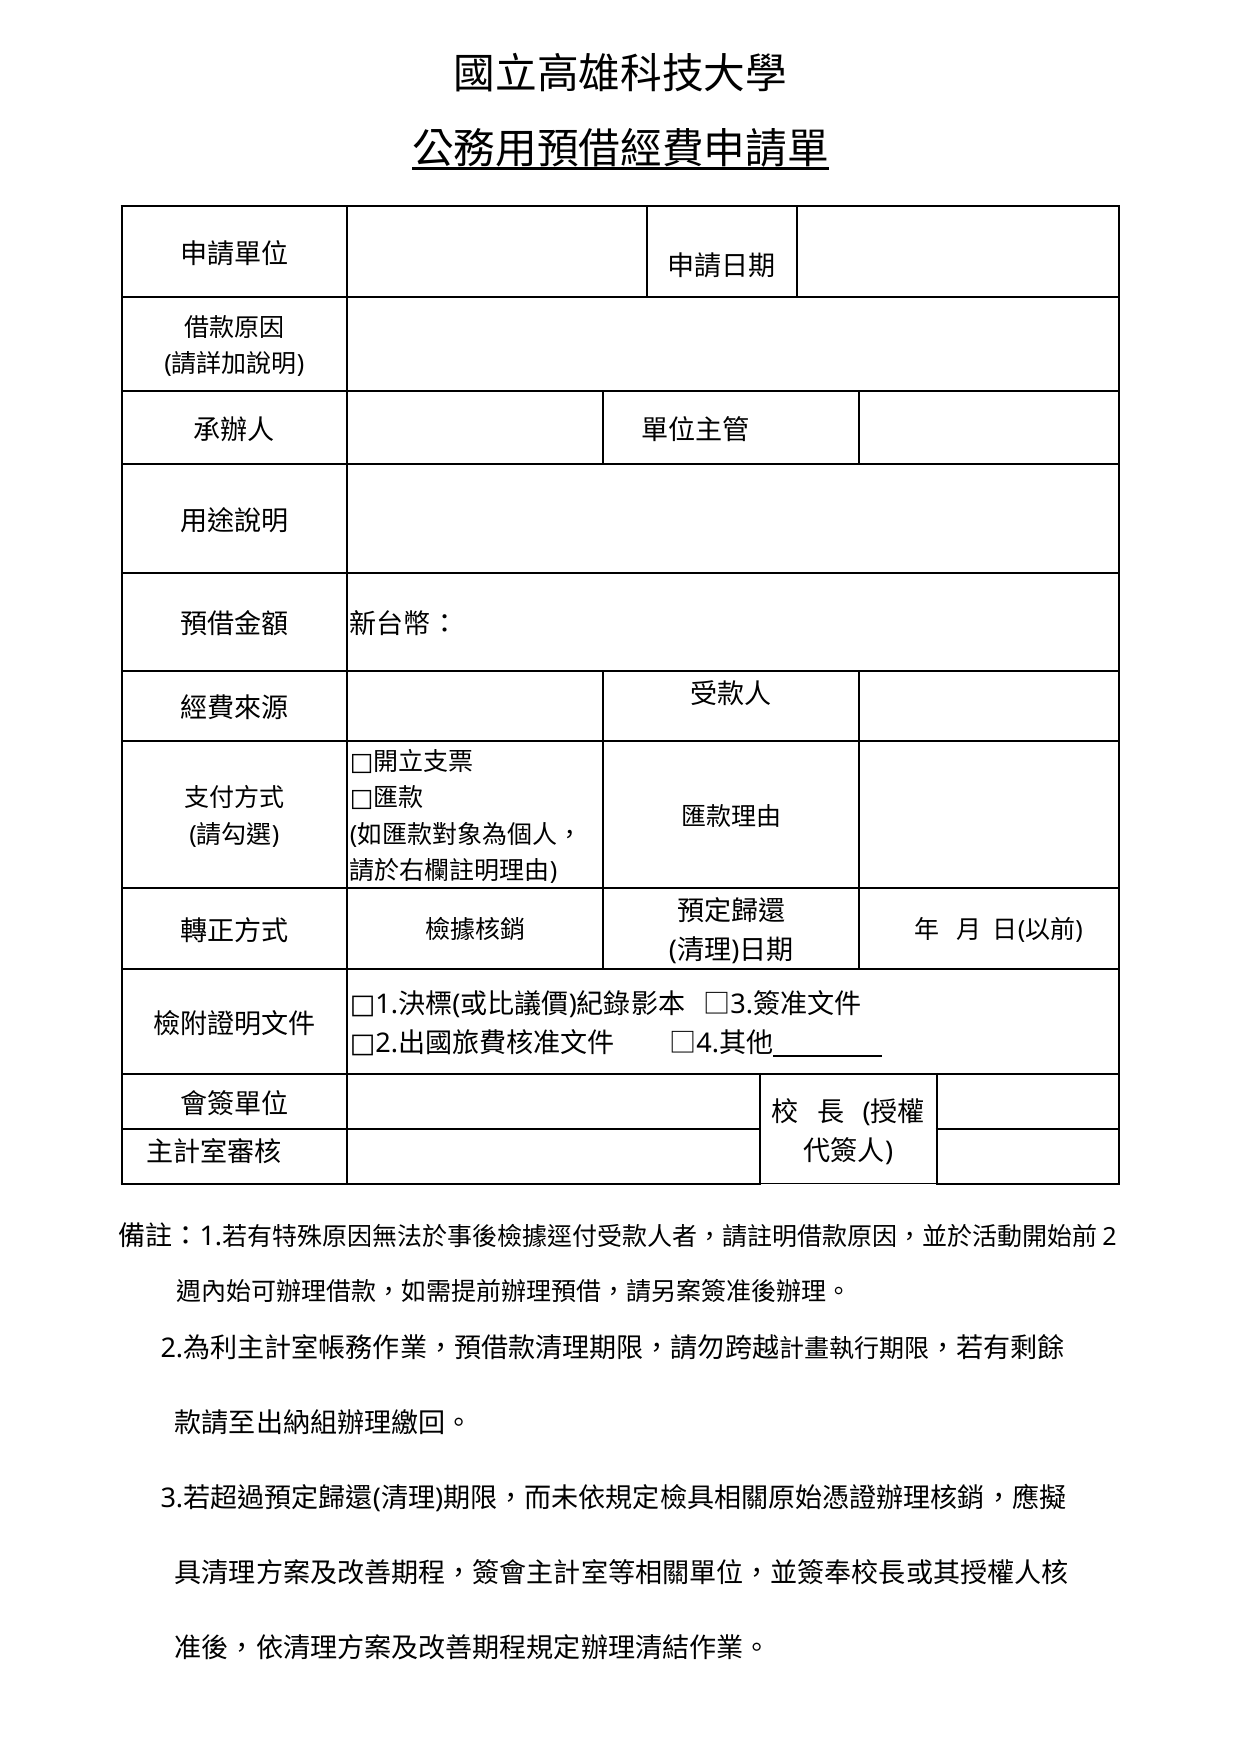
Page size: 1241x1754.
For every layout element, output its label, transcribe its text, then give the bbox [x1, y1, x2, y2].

table_cell 支付方式 (請勾選) [123, 742, 346, 887]
table_cell 檢附證明文件 [123, 970, 346, 1073]
table_header [348, 207, 646, 296]
table_cell 承辦人 [123, 392, 346, 463]
table_cell 新台幣： [348, 574, 1118, 670]
table_cell 年 月 日(以前) [860, 889, 1118, 967]
table_cell [938, 1130, 1118, 1183]
table_header [798, 207, 1118, 296]
table_cell [348, 392, 602, 463]
text 款請至出納組辦理繳回。 [118, 1383, 1122, 1458]
text 3.若超過預定歸還(清理)期限，而未依規定檢具相關原始憑證辦理核銷，應擬 [118, 1458, 1122, 1533]
text 具清理方案及改善期程，簽會主計室等相關單位，並簽奉校長或其授權人核 [118, 1533, 1122, 1608]
table_cell 轉正方式 [123, 889, 346, 967]
table_cell 匯款理由 [604, 742, 858, 887]
table_cell 預借金額 [123, 574, 346, 670]
table_cell 單位主管 [604, 392, 858, 463]
table_cell 檢據核銷 [348, 889, 602, 967]
table_cell 用途說明 [123, 465, 346, 572]
text 備註：1.若有特殊原因無法於事後檢據逕付受款人者，請註明借款原因，並於活動開始前2 [118, 183, 1122, 1271]
table_cell 校 長 (授權代簽人) [761, 1075, 936, 1183]
table_cell 會簽單位 [123, 1075, 346, 1128]
table_cell [348, 298, 1118, 390]
text 國立高雄科技大學 [118, 33, 1122, 108]
text 週內始可辦理借款，如需提前辦理預借，請另案簽准後辦理。 [118, 1271, 1122, 1308]
table_cell [348, 672, 602, 739]
table_cell [860, 742, 1118, 887]
table_cell 借款原因 (請詳加說明) [123, 298, 346, 390]
table_cell 預定歸還 (清理)日期 [604, 889, 858, 967]
table_cell □1.決標(或比議價)紀錄影本 □3.簽准文件 □2.出國旅費核准文件 □4.其他 [348, 970, 1118, 1073]
text 2.為利主計室帳務作業，預借款清理期限，請勿跨越計畫執行期限，若有剩餘 [118, 1308, 1122, 1383]
table_cell [348, 1130, 759, 1183]
text 公務用預借經費申請單 [118, 108, 1122, 183]
text 准後，依清理方案及改善期程規定辦理清結作業。 [118, 1608, 1122, 1683]
table_cell 受款人 [604, 672, 858, 739]
table_cell [860, 392, 1118, 463]
table_cell 經費來源 [123, 672, 346, 739]
table_cell [860, 672, 1118, 739]
table_header 申請日期 [648, 207, 796, 296]
table_cell [938, 1075, 1118, 1128]
table_cell [348, 465, 1118, 572]
table_cell 主計室審核 [123, 1130, 346, 1183]
table_cell □開立支票 □匯款 (如匯款對象為個人，請於右欄註明理由) [348, 742, 602, 887]
table_header 申請單位 [123, 207, 346, 296]
table_cell [348, 1075, 759, 1128]
